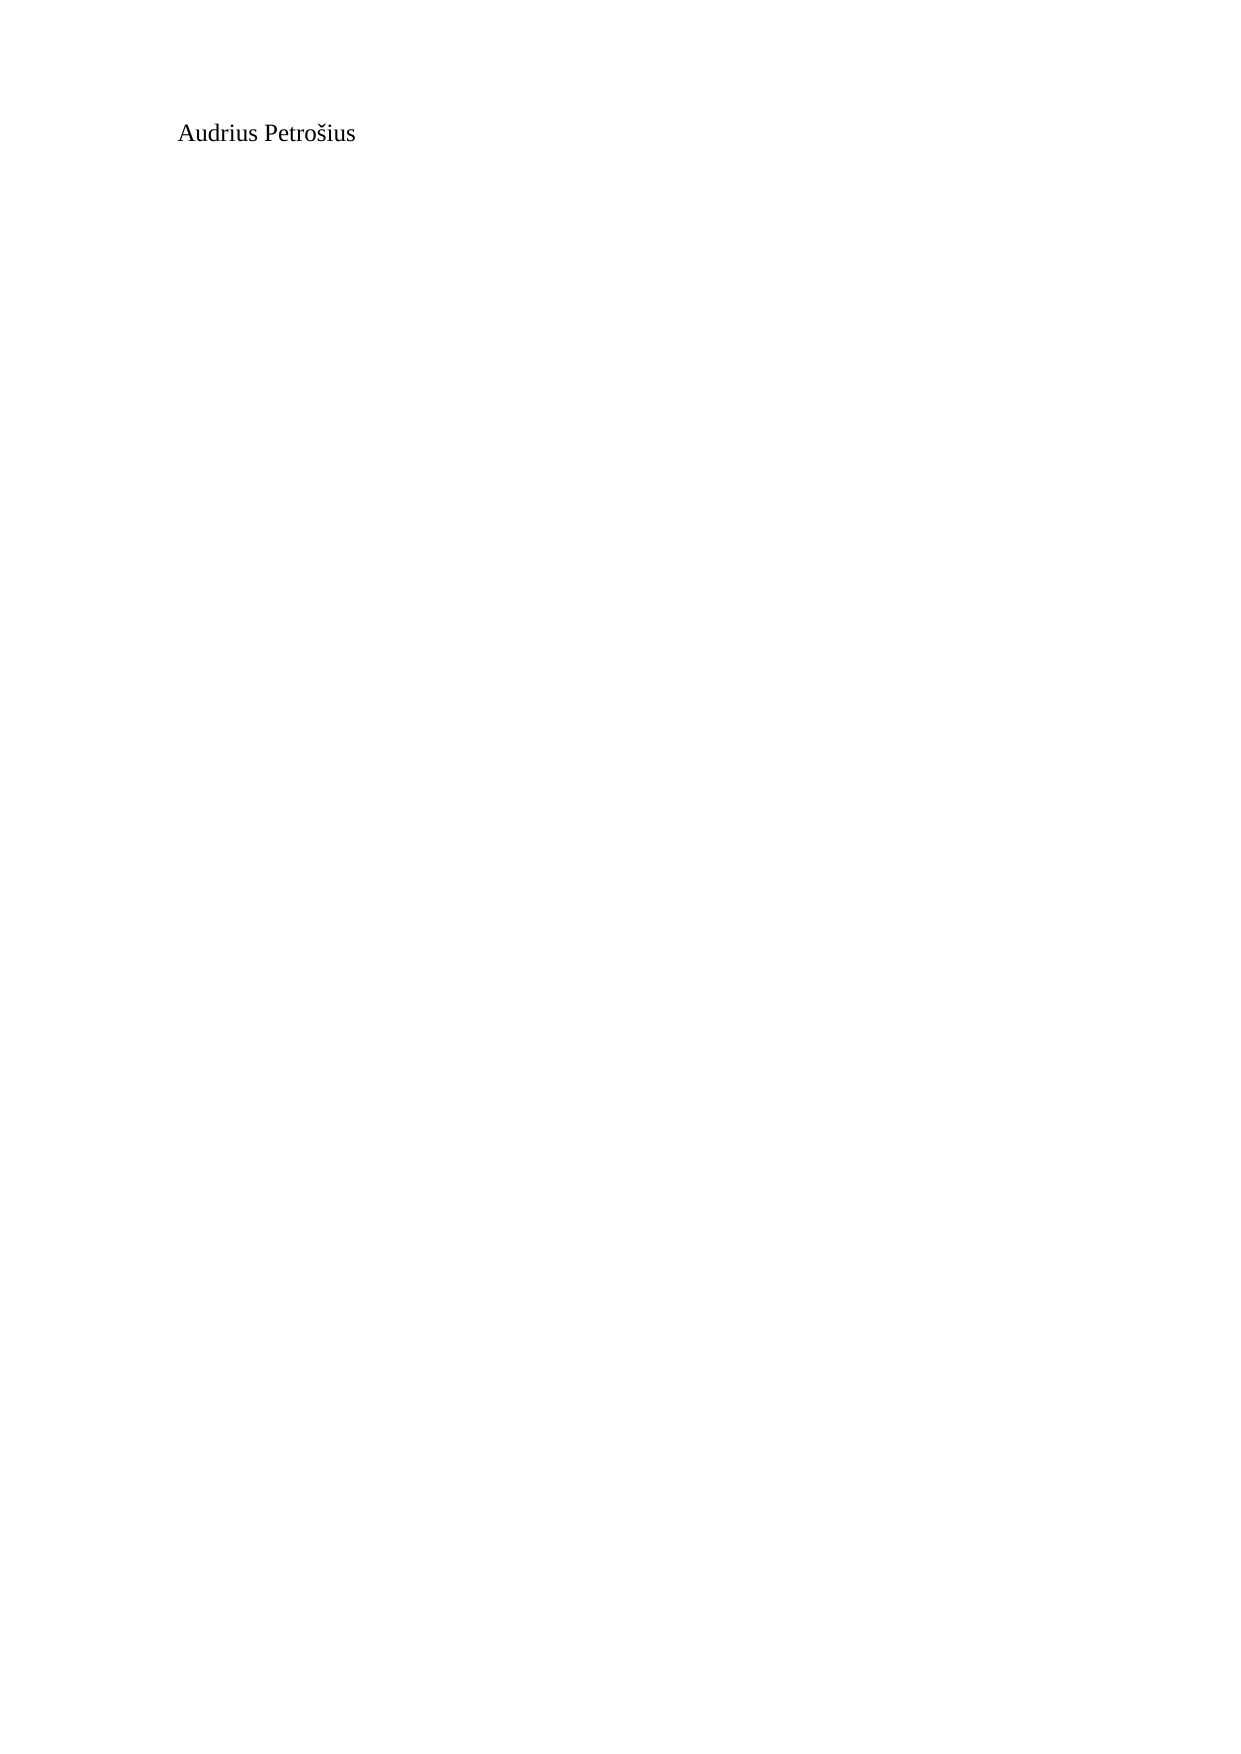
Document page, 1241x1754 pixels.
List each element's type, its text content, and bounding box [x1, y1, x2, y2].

text Audrius Petrošius [177, 118, 1181, 147]
